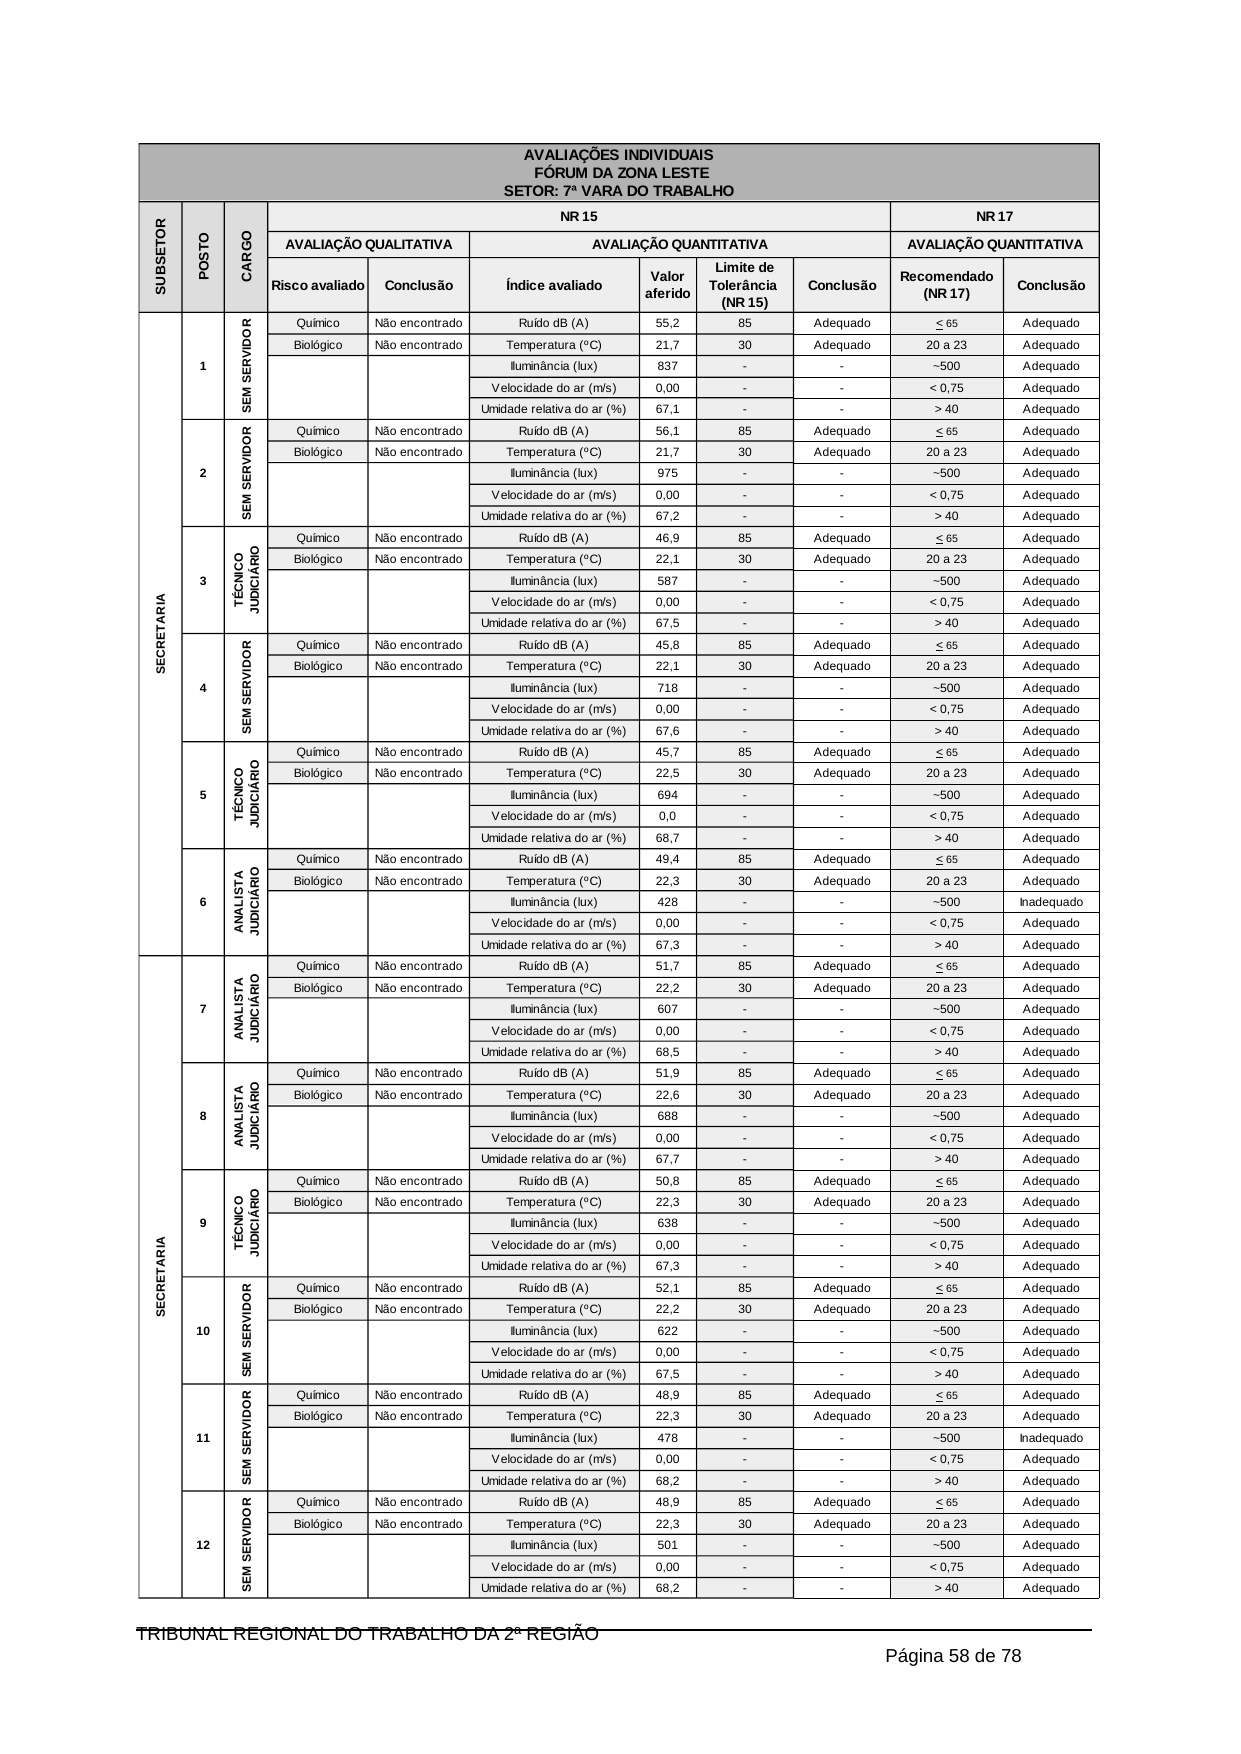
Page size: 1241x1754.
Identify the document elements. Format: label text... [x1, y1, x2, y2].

text h [136, 75, 1104, 94]
